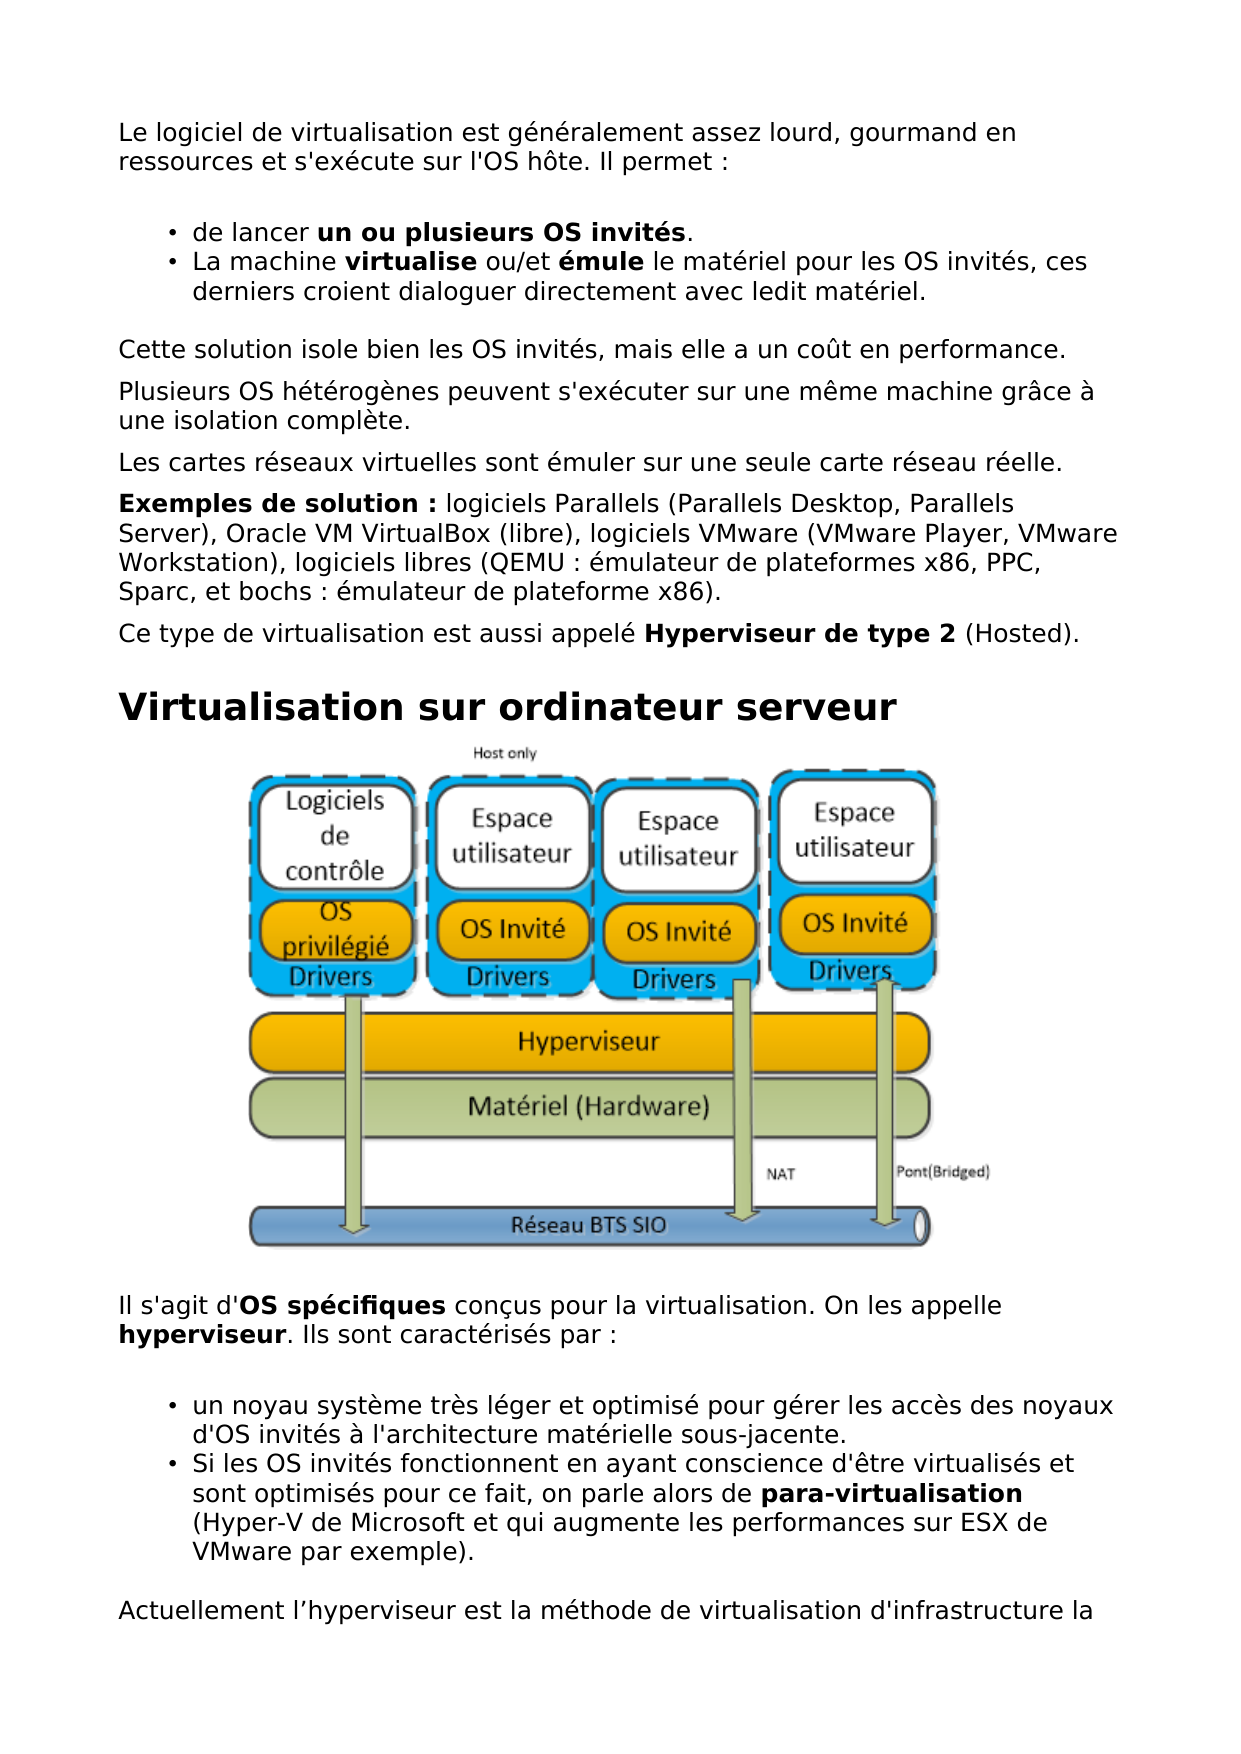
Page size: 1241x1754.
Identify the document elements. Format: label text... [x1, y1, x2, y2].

text Ce type de virtualisation est aussi appelé Hyperviseur de type 2 (Hosted). [118, 619, 1122, 648]
list La machine virtualise ou/et émule le matériel pour les OS invités, ces derniers croient dialoguer directement avec ledit matériel. [177, 248, 1122, 306]
list de lancer un ou plusieurs OS invités. [177, 218, 1122, 248]
text Exemples de solution : logiciels Parallels (Parallels Desktop, Parallels Server), Oracle VM VirtualBox (libre), logiciels VMware (VMware Player, VMware Workstation), logiciels libres (QEMU : émulateur de plateformes x86, PPC, Sparc, et bochs : émulateur de plateforme x86). [118, 489, 1122, 606]
text Actuellement l’hyperviseur est la méthode de virtualisation d'infrastructure la [118, 1596, 1122, 1625]
text Les cartes réseaux virtuelles sont émuler sur une seule carte réseau réelle. [118, 448, 1122, 477]
text Plusieurs OS hétérogènes peuvent s'exécuter sur une même machine grâce à une isolation complète. [118, 377, 1122, 435]
list Si les OS invités fonctionnent en ayant conscience d'être virtualisés et sont optimisés pour ce fait, on parle alors de para-virtualisation (Hyper-V de Microsoft et qui augmente les performances sur ESX de VMware par exemple). [177, 1450, 1122, 1566]
text Le logiciel de virtualisation est généralement assez lourd, gourmand en ressources et s'exécute sur l'OS hôte. Il permet : [118, 118, 1122, 176]
picture [248, 741, 992, 1250]
text Cette solution isole bien les OS invités, mais elle a un coût en performance. [118, 335, 1122, 364]
list un noyau système très léger et optimisé pour gérer les accès des noyaux d'OS invités à l'architecture matérielle sous-jacente. [177, 1391, 1122, 1450]
subtitle Virtualisation sur ordinateur serveur [118, 685, 1122, 729]
text Il s'agit d'OS spécifiques conçus pour la virtualisation. On les appelle hyperviseur. Ils sont caractérisés par : [118, 1291, 1122, 1349]
